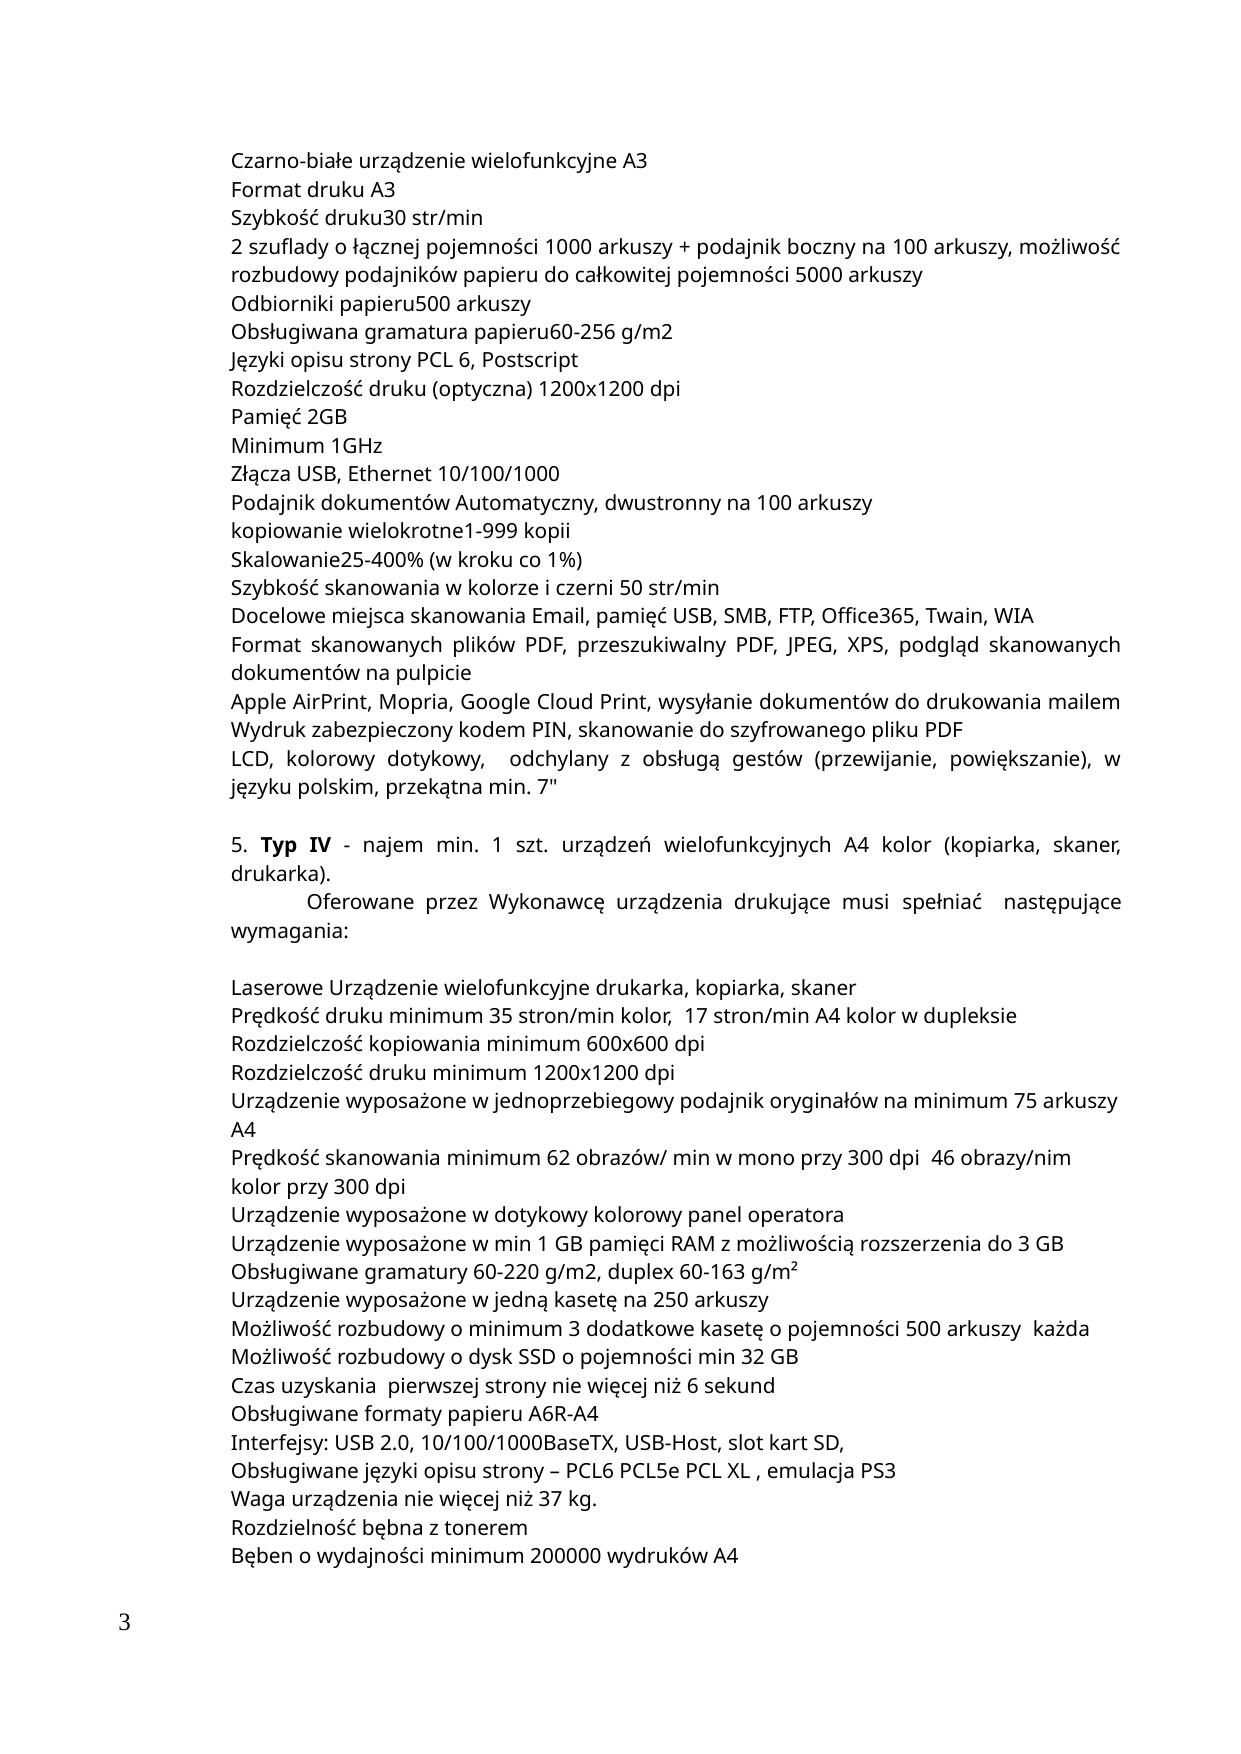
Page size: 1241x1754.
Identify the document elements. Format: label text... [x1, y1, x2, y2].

list Obsługiwane formaty papieru A6R-A4 [156, 1399, 1122, 1428]
list Urządzenie wyposażone w min 1 GB pamięci RAM z możliwością rozszerzenia do 3 GB [156, 1229, 1122, 1257]
list Czas uzyskania pierwszej strony nie więcej niż 6 sekund [156, 1371, 1122, 1399]
list Szybkość druku30 str/min [156, 203, 1122, 232]
list Odbiorniki papieru500 arkuszy [156, 289, 1122, 317]
list 5. Typ IV - najem min. 1 szt. urządzeń wielofunkcyjnych A4 kolor (kopiarka, skaner, drukarka). [156, 831, 1122, 887]
list Oferowane przez Wykonawcę urządzenia drukujące musi spełniać następujące wymagania: [156, 887, 1122, 944]
list Minimum 1GHz [156, 431, 1122, 459]
list Apple AirPrint, Mopria, Google Cloud Print, wysyłanie dokumentów do drukowania mailem Wydruk zabezpieczony kodem PIN, skanowanie do szyfrowanego pliku PDF [156, 687, 1122, 744]
list Możliwość rozbudowy o dysk SSD o pojemności min 32 GB [156, 1342, 1122, 1371]
list Bęben o wydajności minimum 200000 wydruków A4 [156, 1541, 1122, 1570]
list Docelowe miejsca skanowania Email, pamięć USB, SMB, FTP, Office365, Twain, WIA [156, 602, 1122, 630]
list Możliwość rozbudowy o minimum 3 dodatkowe kasetę o pojemności 500 arkuszy każda [156, 1314, 1122, 1342]
list Prędkość druku minimum 35 stron/min kolor, 17 stron/min A4 kolor w dupleksie [156, 1001, 1122, 1029]
list 2 szuflady o łącznej pojemności 1000 arkuszy + podajnik boczny na 100 arkuszy, możliwość rozbudowy podajników papieru do całkowitej pojemności 5000 arkuszy [156, 232, 1122, 289]
list Urządzenie wyposażone w dotykowy kolorowy panel operatora [156, 1200, 1122, 1229]
list LCD, kolorowy dotykowy, odchylany z obsługą gestów (przewijanie, powiększanie), w języku polskim, przekątna min. 7" [156, 744, 1122, 801]
list Rozdzielczość kopiowania minimum 600x600 dpi [156, 1029, 1122, 1058]
list Szybkość skanowania w kolorze i czerni 50 str/min [156, 573, 1122, 602]
list Rozdzielczość druku (optyczna) 1200x1200 dpi [156, 374, 1122, 402]
list Format druku A3 [156, 175, 1122, 203]
list Waga urządzenia nie więcej niż 37 kg. [156, 1484, 1122, 1513]
list Obsługiwana gramatura papieru60-256 g/m2 [156, 317, 1122, 346]
list kopiowanie wielokrotne1-999 kopii [156, 516, 1122, 545]
list Rozdzielność bębna z tonerem [156, 1513, 1122, 1541]
list Laserowe Urządzenie wielofunkcyjne drukarka, kopiarka, skaner [156, 973, 1122, 1001]
list Format skanowanych plików PDF, przeszukiwalny PDF, JPEG, XPS, podgląd skanowanych dokumentów na pulpicie [156, 630, 1122, 687]
list Pamięć 2GB [156, 402, 1122, 431]
list Skalowanie25-400% (w kroku co 1%) [156, 545, 1122, 573]
list Czarno-białe urządzenie wielofunkcyjne A3 [156, 147, 1122, 175]
list Urządzenie wyposażone w jednoprzebiegowy podajnik oryginałów na minimum 75 arkuszy A4 [156, 1086, 1122, 1143]
list Złącza USB, Ethernet 10/100/1000 [156, 459, 1122, 488]
list Interfejsy: USB 2.0, 10/100/1000BaseTX, USB-Host, slot kart SD, [156, 1428, 1122, 1456]
list Podajnik dokumentów Automatyczny, dwustronny na 100 arkuszy [156, 488, 1122, 516]
list Rozdzielczość druku minimum 1200x1200 dpi [156, 1058, 1122, 1086]
list Urządzenie wyposażone w jedną kasetę na 250 arkuszy [156, 1286, 1122, 1314]
list Obsługiwane języki opisu strony – PCL6 PCL5e PCL XL , emulacja PS3 [156, 1456, 1122, 1484]
list Języki opisu strony PCL 6, Postscript [156, 346, 1122, 374]
list Prędkość skanowania minimum 62 obrazów/ min w mono przy 300 dpi 46 obrazy/nim kolor przy 300 dpi [156, 1143, 1122, 1200]
list Obsługiwane gramatury 60-220 g/m2, duplex 60-163 g/m² [156, 1257, 1122, 1286]
